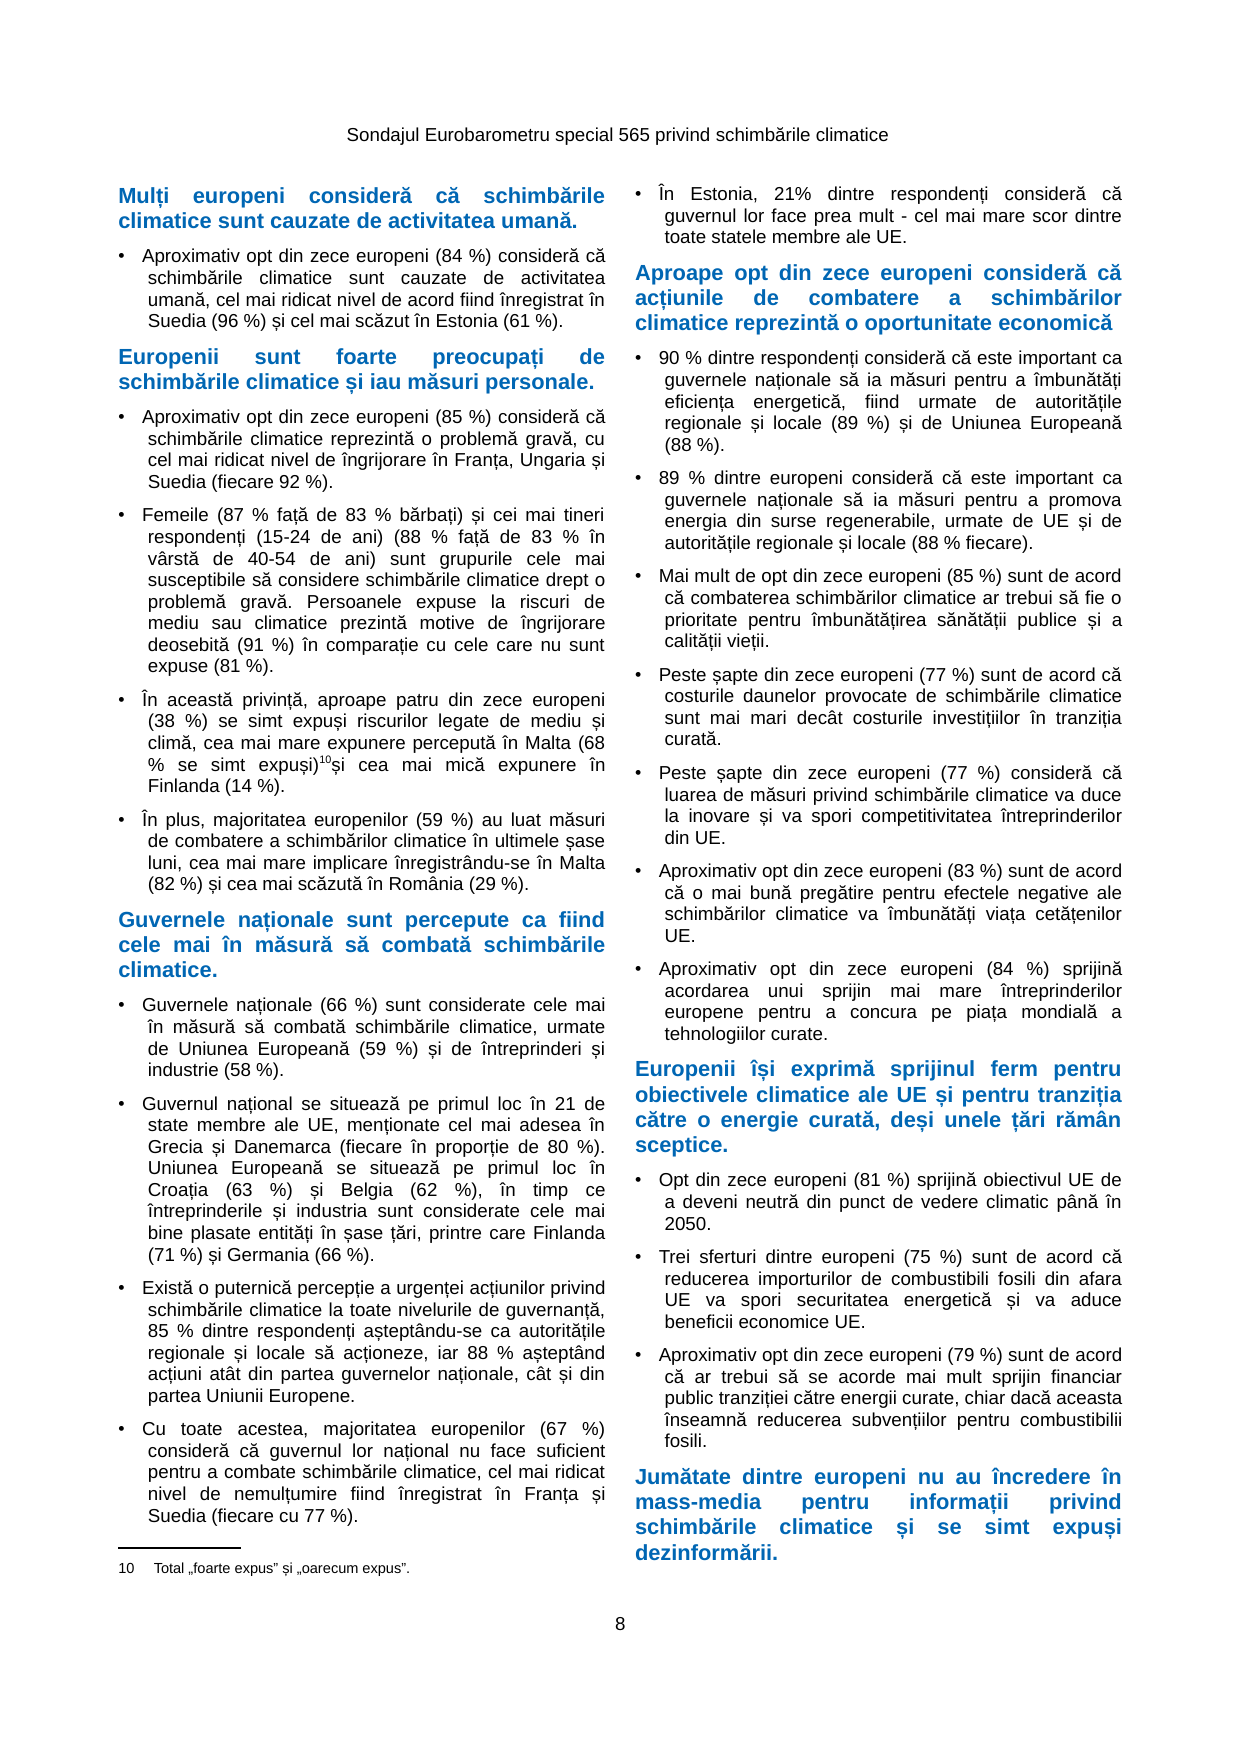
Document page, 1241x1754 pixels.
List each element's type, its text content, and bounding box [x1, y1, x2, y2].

text Europenii își exprimă sprijinul ferm pentru obiectivele climatice ale UE și pentru tranziția către o energie curată, deși unele țări rămân sceptice. [635, 1056, 1122, 1157]
list Aproximativ opt din zece europeni (85 %) consideră că schimbările climatice reprezintă o problemă gravă, cu cel mai ridicat nivel de îngrijorare în Franța, Ungaria și Suedia (fiecare 92 %). [118, 406, 605, 492]
list În plus, majoritatea europenilor (59 %) au luat măsuri de combatere a schimbărilor climatice în ultimele șase luni, cea mai mare implicare înregistrându-se în Malta (82 %) și cea mai scăzută în România (29 %). [118, 808, 605, 895]
list 89 % dintre europeni consideră că este important ca guvernele naționale să ia măsuri pentru a promova energia din surse regenerabile, urmate de UE și de autoritățile regionale și locale (88 % fiecare). [635, 467, 1122, 553]
list Mai mult de opt din zece europeni (85 %) sunt de acord că combaterea schimbărilor climatice ar trebui să fie o prioritate pentru îmbunătățirea sănătății publice și a calității vieții. [635, 565, 1122, 652]
list Peste șapte din zece europeni (77 %) consideră că luarea de măsuri privind schimbările climatice va duce la inovare și va spori competitivitatea întreprinderilor din UE. [635, 762, 1122, 848]
text Mulți europeni consideră că schimbările climatice sunt cauzate de activitatea umană. [118, 183, 605, 233]
list Aproximativ opt din zece europeni (83 %) sunt de acord că o mai bună pregătire pentru efectele negative ale schimbărilor climatice va îmbunătăți viața cetățenilor UE. [635, 860, 1122, 946]
list Peste șapte din zece europeni (77 %) sunt de acord că costurile daunelor provocate de schimbările climatice sunt mai mari decât costurile investițiilor în tranziția curată. [635, 663, 1122, 750]
list Total „foarte expus” și „oarecum expus”. [118, 1560, 605, 1577]
list Opt din zece europeni (81 %) sprijină obiectivul UE de a deveni neutră din punct de vedere climatic până în 2050. [635, 1169, 1122, 1234]
list Aproximativ opt din zece europeni (79 %) sunt de acord că ar trebui să se acorde mai mult sprijin financiar public tranziției către energii curate, chiar dacă aceasta înseamnă reducerea subvențiilor pentru combustibilii fosili. [635, 1344, 1122, 1452]
list Cu toate acestea, majoritatea europenilor (67 %) consideră că guvernul lor național nu face suficient pentru a combate schimbările climatice, cel mai ridicat nivel de nemulțumire fiind înregistrat în Franța și Suedia (fiecare cu 77 %). [118, 1418, 605, 1526]
text Aproape opt din zece europeni consideră că acțiunile de combatere a schimbărilor climatice reprezintă o oportunitate economică [635, 260, 1122, 335]
list Femeile (87 % față de 83 % bărbați) și cei mai tineri respondenți (15-24 de ani) (88 % față de 83 % în vârstă de 40-54 de ani) sunt grupurile cele mai susceptibile să considere schimbările climatice drept o problemă gravă. Persoanele expuse la riscuri de mediu sau climatice prezintă motive de îngrijorare deosebită (91 %) în comparație cu cele care nu sunt expuse (81 %). [118, 504, 605, 677]
text Jumătate dintre europeni nu au încredere în mass-media pentru informații privind schimbările climatice și se simt expuși dezinformării. [635, 1464, 1122, 1564]
text Europenii sunt foarte preocupați de schimbările climatice și iau măsuri personale. [118, 343, 605, 394]
text Guvernele naționale sunt percepute ca fiind cele mai în măsură să combată schimbările climatice. [118, 907, 605, 982]
list Trei sferturi dintre europeni (75 %) sunt de acord că reducerea importurilor de combustibili fosili din afara UE va spori securitatea energetică și va aduce beneficii economice UE. [635, 1246, 1122, 1332]
list Aproximativ opt din zece europeni (84 %) consideră că schimbările climatice sunt cauzate de activitatea umană, cel mai ridicat nivel de acord fiind înregistrat în Suedia (96 %) și cel mai scăzut în Estonia (61 %). [118, 245, 605, 332]
list Există o puternică percepție a urgenței acțiunilor privind schimbările climatice la toate nivelurile de guvernanță, 85 % dintre respondenți așteptându-se ca autoritățile regionale și locale să acționeze, iar 88 % așteptând acțiuni atât din partea guvernelor naționale, cât și din partea Uniunii Europene. [118, 1277, 605, 1406]
list Guvernele naționale (66 %) sunt considerate cele mai în măsură să combată schimbările climatice, urmate de Uniunea Europeană (59 %) și de întreprinderi și industrie (58 %). [118, 994, 605, 1080]
list Aproximativ opt din zece europeni (84 %) sprijină acordarea unui sprijin mai mare întreprinderilor europene pentru a concura pe piața mondială a tehnologiilor curate. [635, 958, 1122, 1044]
list 90 % dintre respondenți consideră că este important ca guvernele naționale să ia măsuri pentru a îmbunătăți eficiența energetică, fiind urmate de autoritățile regionale și locale (89 %) și de Uniunea Europeană (88 %). [635, 347, 1122, 455]
list În această privință, aproape patru din zece europeni (38 %) se simt expuși riscurilor legate de mediu și climă, cea mai mare expunere percepută în Malta (68 % se simt expuși)și cea mai mică expunere în Finlanda (14 %). [118, 688, 605, 796]
list Guvernul național se situează pe primul loc în 21 de state membre ale UE, menționate cel mai adesea în Grecia și Danemarca (fiecare în proporție de 80 %). Uniunea Europeană se situează pe primul loc în Croația (63 %) și Belgia (62 %), în timp ce întreprinderile și industria sunt considerate cele mai bine plasate entități în șase țări, printre care Finlanda (71 %) și Germania (66 %). [118, 1092, 605, 1265]
list În Estonia, 21% dintre respondenți consideră că guvernul lor face prea mult - cel mai mare scor dintre toate statele membre ale UE. [635, 183, 1122, 248]
